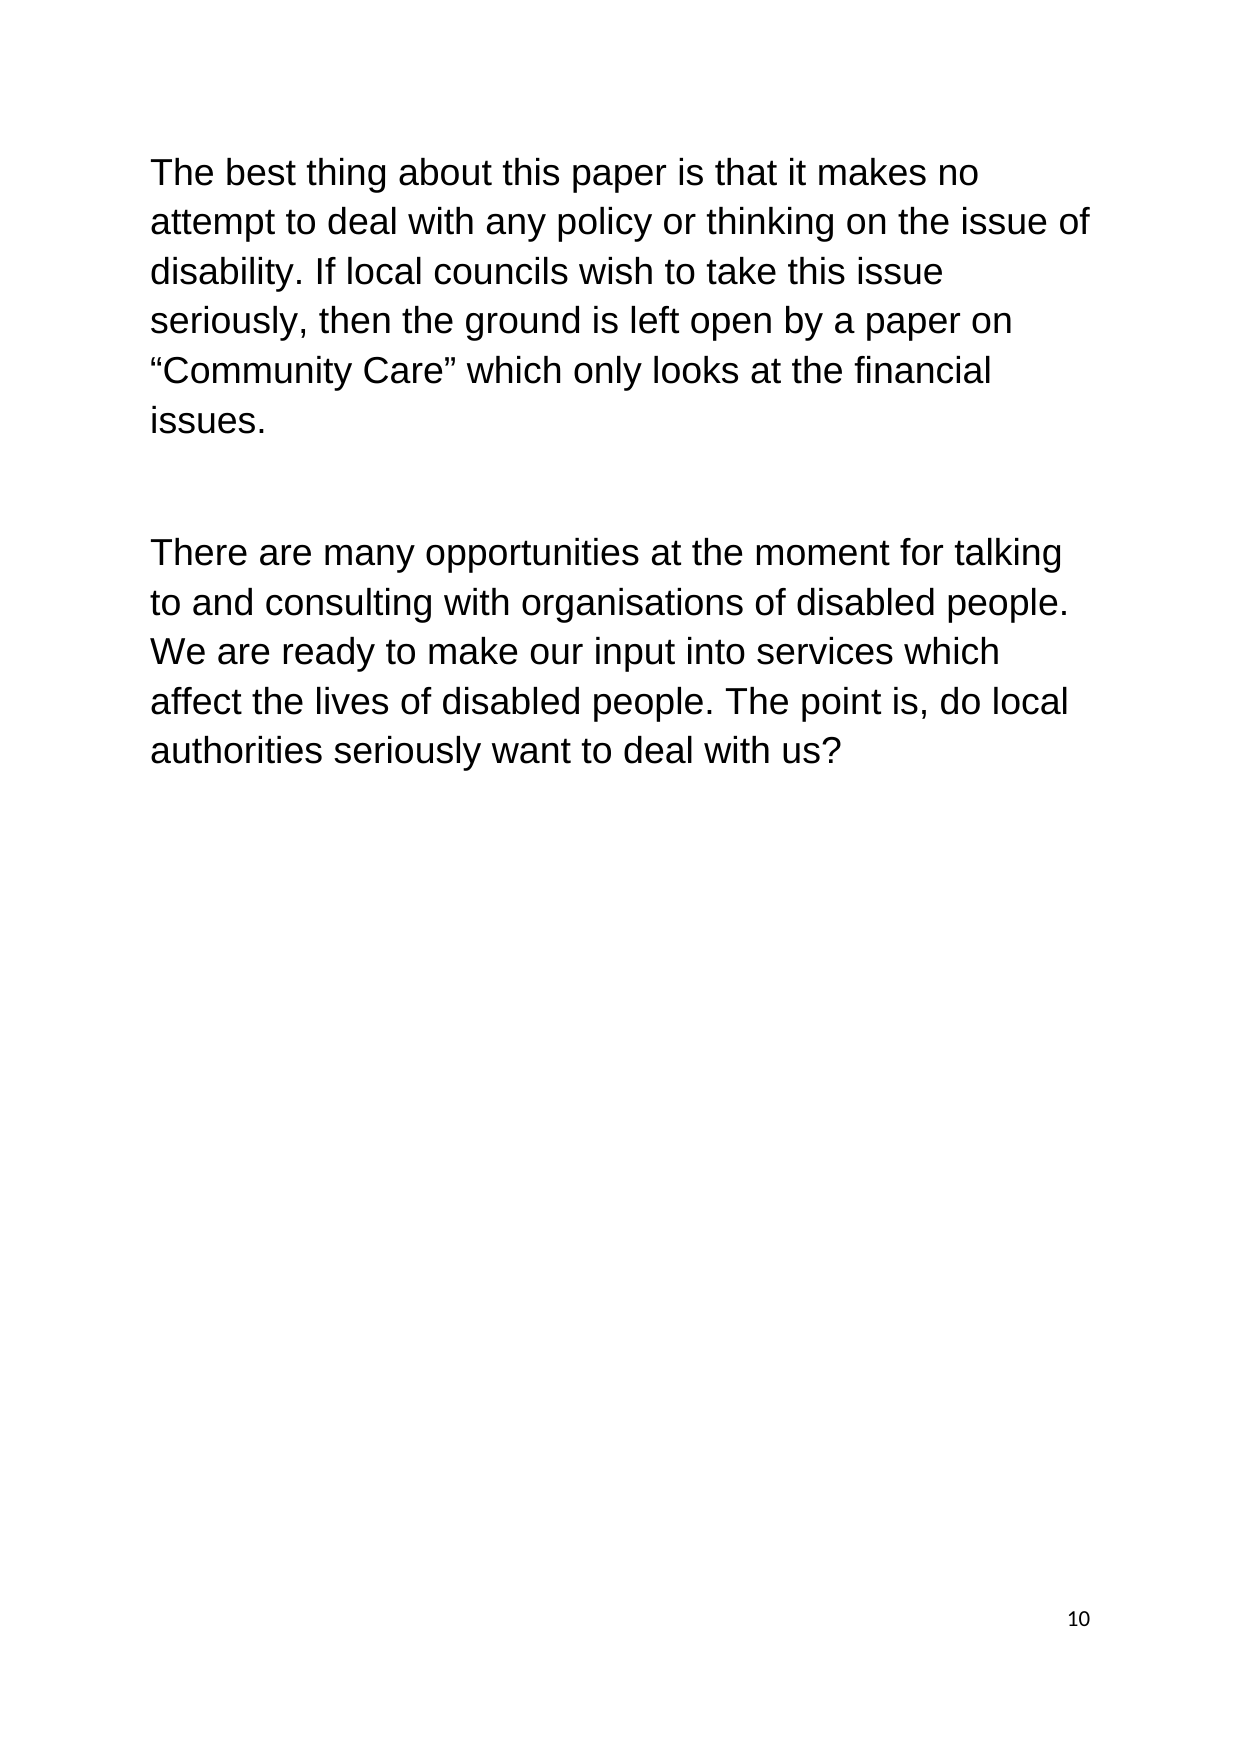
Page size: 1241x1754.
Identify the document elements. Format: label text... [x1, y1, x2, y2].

text There are many opportunities at the moment for talking to and consulting with organisations of disabled people. We are ready to make our input into services which affect the lives of disabled people. The point is, do local authorities seriously want to deal with us? [150, 530, 1090, 772]
text The best thing about this paper is that it makes no attempt to deal with any policy or thinking on the issue of disability. If local councils wish to take this issue seriously, then the ground is left open by a paper on “Community Care” which only looks at the financial issues. [150, 150, 1090, 441]
